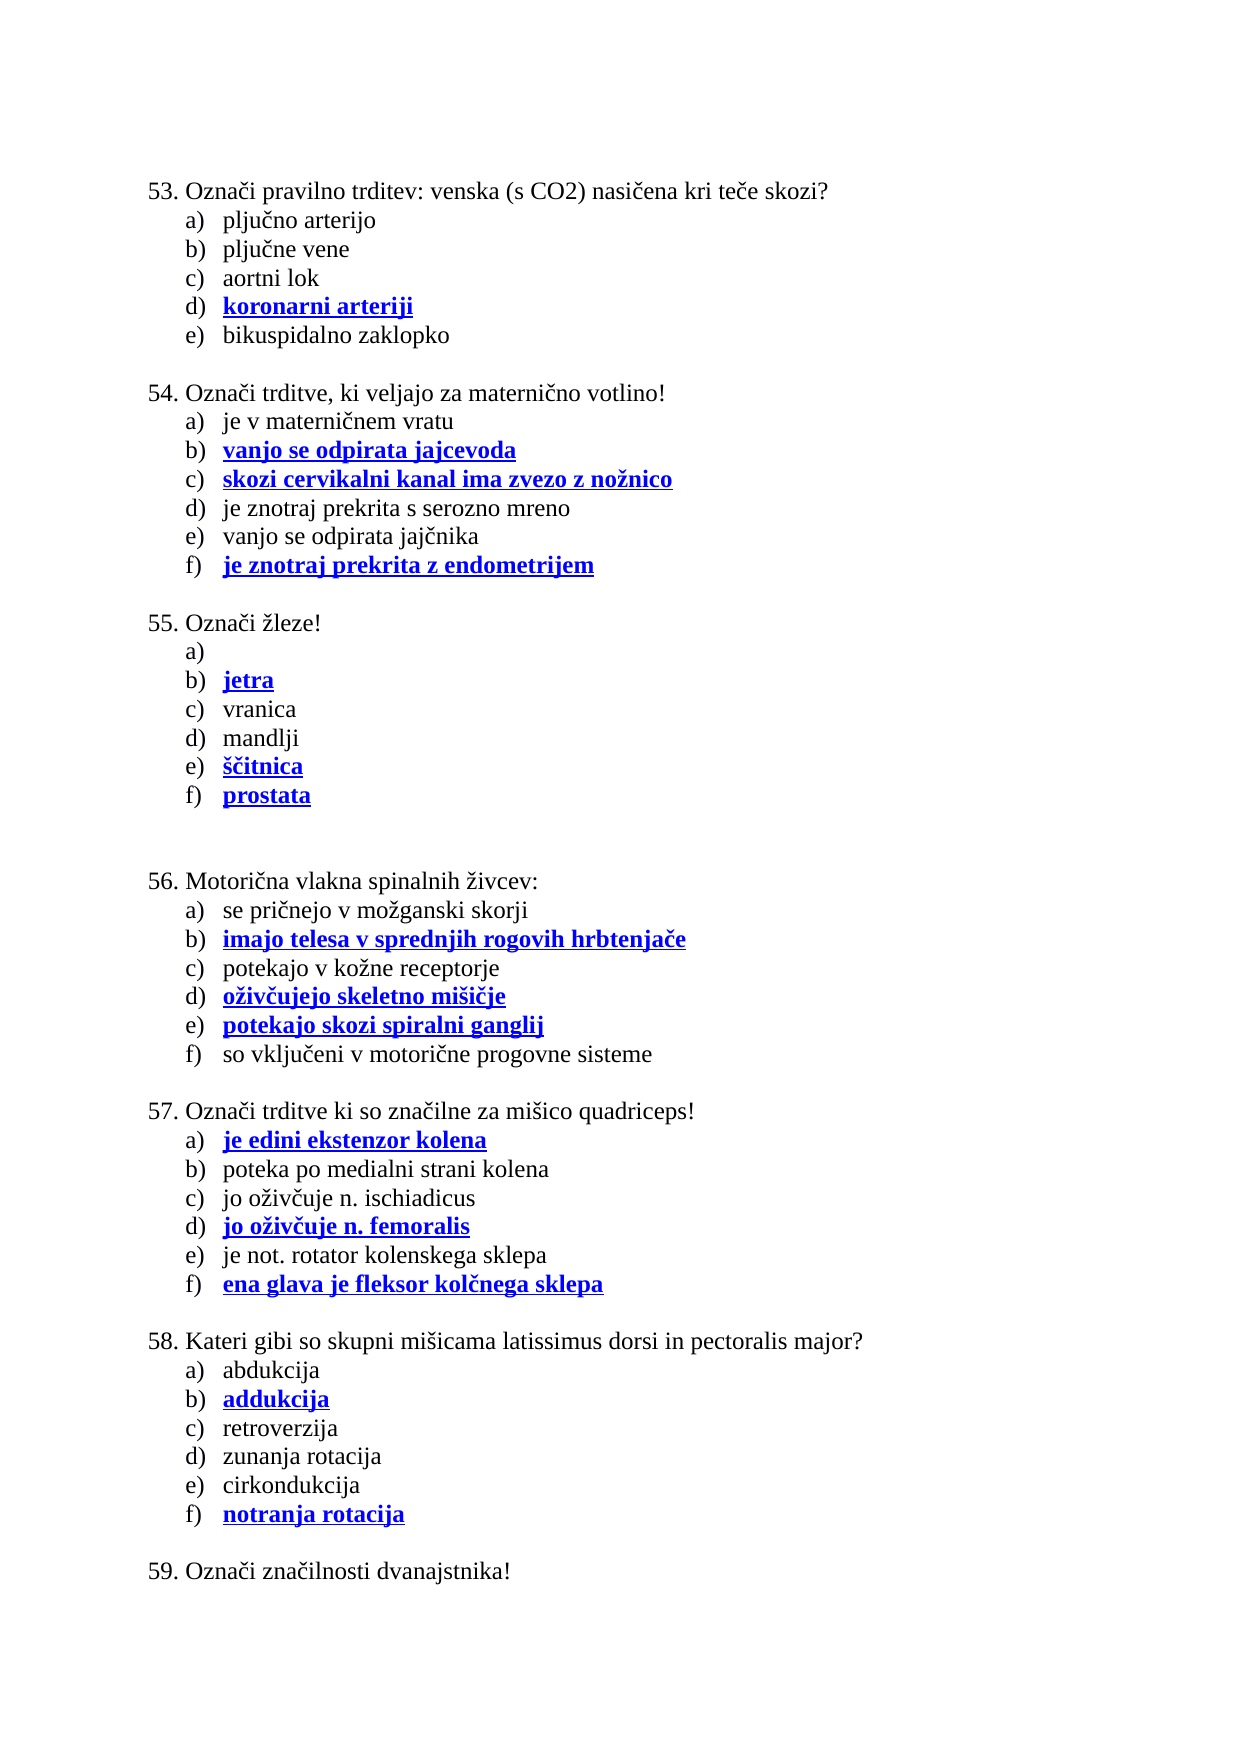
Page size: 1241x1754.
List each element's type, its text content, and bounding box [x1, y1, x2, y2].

text 58. Kateri gibi so skupni mišicama latissimus dorsi in pectoralis major? [148, 1326, 1093, 1355]
list notranja rotacija [185, 1499, 1093, 1528]
list je not. rotator kolenskega sklepa [185, 1240, 1093, 1269]
list aortni lok [185, 263, 1093, 291]
text 59. Označi značilnosti dvanajstnika! [148, 1556, 1093, 1585]
list addukcija [185, 1384, 1093, 1413]
list pljučne vene [185, 234, 1093, 263]
list so vključeni v motorične progovne sisteme [185, 1039, 1093, 1068]
list prostata [185, 780, 1093, 809]
text 54. Označi trditve, ki veljajo za maternično votlino! [148, 378, 1093, 406]
list retroverzija [185, 1413, 1093, 1441]
text 55. Označi žleze! [148, 608, 1093, 636]
list vanjo se odpirata jajčnika [185, 521, 1093, 550]
list oživčujejo skeletno mišičje [185, 981, 1093, 1010]
list koronarni arteriji [185, 291, 1093, 320]
list ena glava je fleksor kolčnega sklepa [185, 1269, 1093, 1298]
list je edini ekstenzor kolena [185, 1125, 1093, 1154]
list mandlji [185, 723, 1093, 751]
list cirkondukcija [185, 1470, 1093, 1499]
list je znotraj prekrita z endometrijem [185, 550, 1093, 579]
text 57. Označi trditve ki so značilne za mišico quadriceps! [148, 1096, 1093, 1125]
list vanjo se odpirata jajcevoda [185, 435, 1093, 464]
list se pričnejo v možganski skorji [185, 895, 1093, 924]
text 53. Označi pravilno trditev: venska (s CO2) nasičena kri teče skozi? [148, 176, 1093, 205]
list abdukcija [185, 1355, 1093, 1384]
list pljučno arterijo [185, 205, 1093, 234]
list bikuspidalno zaklopko [185, 320, 1093, 349]
list je znotraj prekrita s serozno mreno [185, 493, 1093, 521]
list skozi cervikalni kanal ima zvezo z nožnico [185, 464, 1093, 493]
list zunanja rotacija [185, 1441, 1093, 1470]
list poteka po medialni strani kolena [185, 1154, 1093, 1183]
list vranica [185, 694, 1093, 723]
list jo oživčuje n. ischiadicus [185, 1183, 1093, 1211]
list ščitnica [185, 751, 1093, 780]
list jetra [185, 665, 1093, 694]
list je v materničnem vratu [185, 406, 1093, 435]
list potekajo v kožne receptorje [185, 953, 1093, 981]
list imajo telesa v sprednjih rogovih hrbtenjače [185, 924, 1093, 953]
list potekajo skozi spiralni ganglij [185, 1010, 1093, 1039]
text 56. Motorična vlakna spinalnih živcev: [148, 866, 1093, 895]
list jo oživčuje n. femoralis [185, 1211, 1093, 1240]
